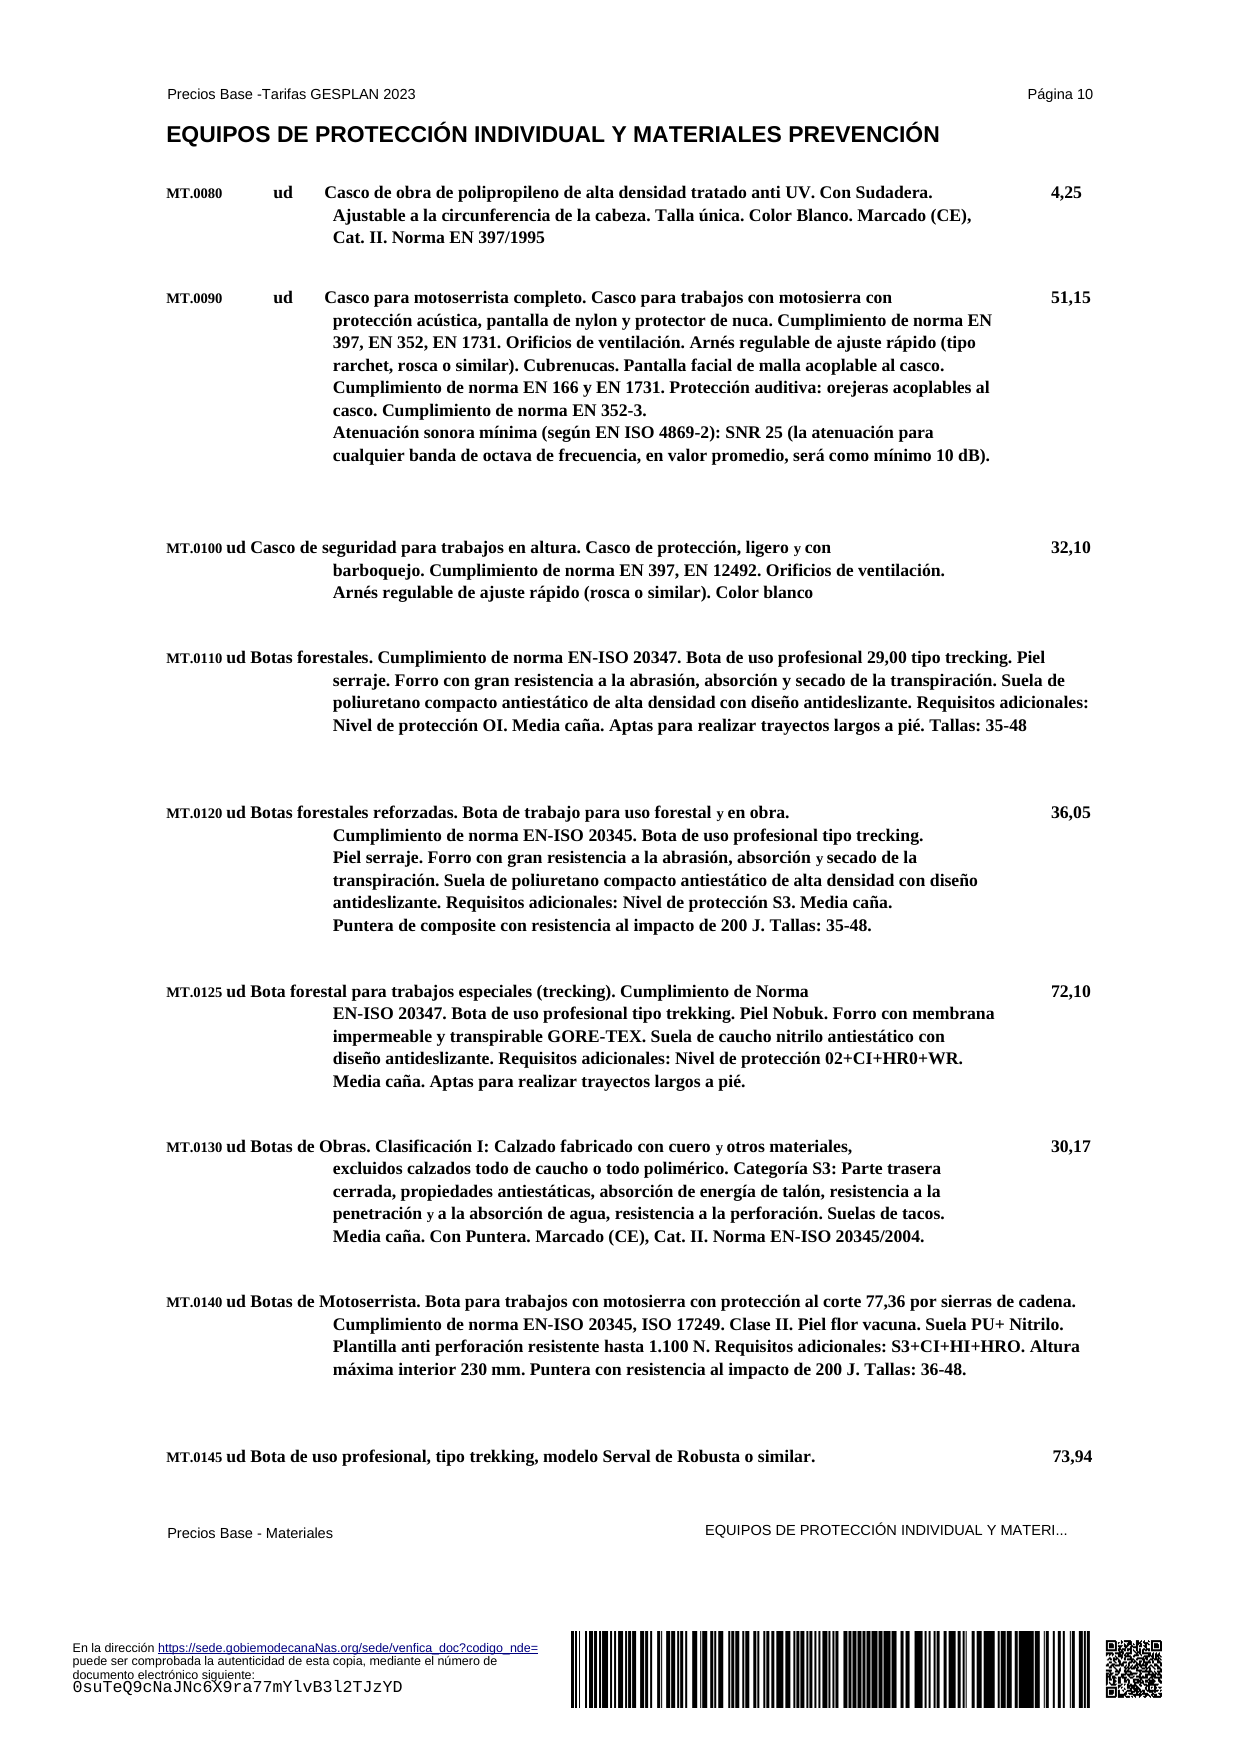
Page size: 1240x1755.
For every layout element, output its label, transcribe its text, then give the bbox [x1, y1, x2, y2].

text EN-ISO 20347. Bota de uso profesional tipo trekking. Piel Nobuk. Forro con membrana impermeable y transpirable GORE-TEX. Suela de caucho nitrilo antiestático con diseño antideslizante. Requisitos adicionales: Nivel de protección 02+CI+HR0+WR. Media caña. Aptas para realizar trayectos largos a pié. [333, 1002, 997, 1092]
text Precios Base -Tarifas GESPLAN 2023 [167, 88, 442, 102]
text Atenuación sonora mínima (según EN ISO 4869-2): SNR 25 (la atenuación para cualquier banda de octava de frecuencia, en valor promedio, será como mínimo 10 dB). [333, 421, 997, 466]
text MT.0130 ud Botas de Obras. Clasificación I: Calzado fabricado con cuero y otros materiales, 30,17 [166, 1134, 1102, 1157]
text MT.0110 ud Botas forestales. Cumplimiento de norma EN-ISO 20347. Bota de uso profesional 29,00 tipo trecking. Piel serraje. Forro con gran resistencia a la abrasión, absorción y secado de la transpiración. Suela de poliuretano compacto antiestático de alta densidad con diseño antideslizante. Requisitos adicionales: Nivel de protección OI. Media caña. Aptas para realizar trayectos largos a pié. Tallas: 35-48 [166, 646, 1102, 736]
text Página 10 [1027, 88, 1101, 102]
text MT.0080 ud Casco de obra de polipropileno de alta densidad tratado anti UV. Con Sudadera. 4,25 [166, 181, 1102, 203]
text protección acústica, pantalla de nylon y protector de nuca. Cumplimiento de norma EN 397, EN 352, EN 1731. Orificios de ventilación. Arnés regulable de ajuste rápido (tipo rarchet, rosca o similar). Cubrenucas. Pantalla facial de malla acoplable al casco. Cumplimiento de norma EN 166 y EN 1731. Protección auditiva: orejeras acoplables al casco. Cumplimiento de norma EN 352-3. [333, 308, 997, 421]
text excluidos calzados todo de caucho o todo polimérico. Categoría S3: Parte trasera cerrada, propiedades antiestáticas, absorción de energía de talón, resistencia a la penetración y a la absorción de agua, resistencia a la perforación. Suelas de tacos. [333, 1157, 997, 1224]
text Precios Base - Materiales [167, 1526, 348, 1541]
text Ajustable a la circunferencia de la cabeza. Talla única. Color Blanco. Marcado (CE), Cat. II. Norma EN 397/1995 [333, 203, 997, 248]
text Puntera de composite con resistencia al impacto de 200 J. Tallas: 35-48. [333, 913, 1102, 936]
text Media caña. Con Puntera. Marcado (CE), Cat. II. Norma EN-ISO 20345/2004. [333, 1224, 1102, 1247]
text Piel serraje. Forro con gran resistencia a la abrasión, absorción y secado de la transpiración. Suela de poliuretano compacto antiestático de alta densidad con diseño antideslizante. Requisitos adicionales: Nivel de protección S3. Media caña. [333, 846, 997, 913]
text En la dirección https://sede.gobiemodecanaNas.org/sede/venfica_doc?codigo_nde= puede ser comprobada la autenticidad de esta copia, mediante el número de documento electrónico siguiente: 0suTeQ9cNaJNc6X9ra77mYlvB3l2TJzYD [72, 1641, 542, 1695]
text MT.0120 ud Botas forestales reforzadas. Bota de trabajo para uso forestal y en obra. 36,05 [166, 801, 1102, 823]
text Arnés regulable de ajuste rápido (rosca o similar). Color blanco [333, 581, 1102, 603]
picture [571, 1631, 1168, 1708]
text MT.0100 ud Casco de seguridad para trabajos en altura. Casco de protección, ligero y con 32,10 [166, 536, 1102, 558]
text MT.0140 ud Botas de Motoserrista. Bota para trabajos con motosierra con protección al corte 77,36 por sierras de cadena. Cumplimiento de norma EN-ISO 20345, ISO 17249. Clase II. Piel flor vacuna. Suela PU+ Nitrilo. Plantilla anti perforación resistente hasta 1.100 N. Requisitos adicionales: S3+CI+HI+HRO. Altura máxima interior 230 mm. Puntera con resistencia al impacto de 200 J. Tallas: 36-48. [166, 1289, 1102, 1379]
text MT.0125 ud Bota forestal para trabajos especiales (trecking). Cumplimiento de Norma 72,10 [166, 979, 1102, 1002]
text EQUIPOS DE PROTECCIÓN INDIVIDUAL Y MATERIALES PREVENCIÓN [166, 124, 1102, 147]
text 73,94 [1052, 1448, 1101, 1466]
text barboquejo. Cumplimiento de norma EN 397, EN 12492. Orificios de ventilación. [333, 558, 1102, 581]
text MT.0090 ud Casco para motoserrista completo. Casco para trabajos con motosierra con 51,15 [166, 286, 1102, 308]
text Cumplimiento de norma EN-ISO 20345. Bota de uso profesional tipo trecking. [333, 823, 1102, 846]
text MT.0145 ud Bota de uso profesional, tipo trekking, modelo Serval de Robusta o similar. [166, 1448, 949, 1466]
text EQUIPOS DE PROTECCIÓN INDIVIDUAL Y MATERI... [705, 1524, 1098, 1539]
